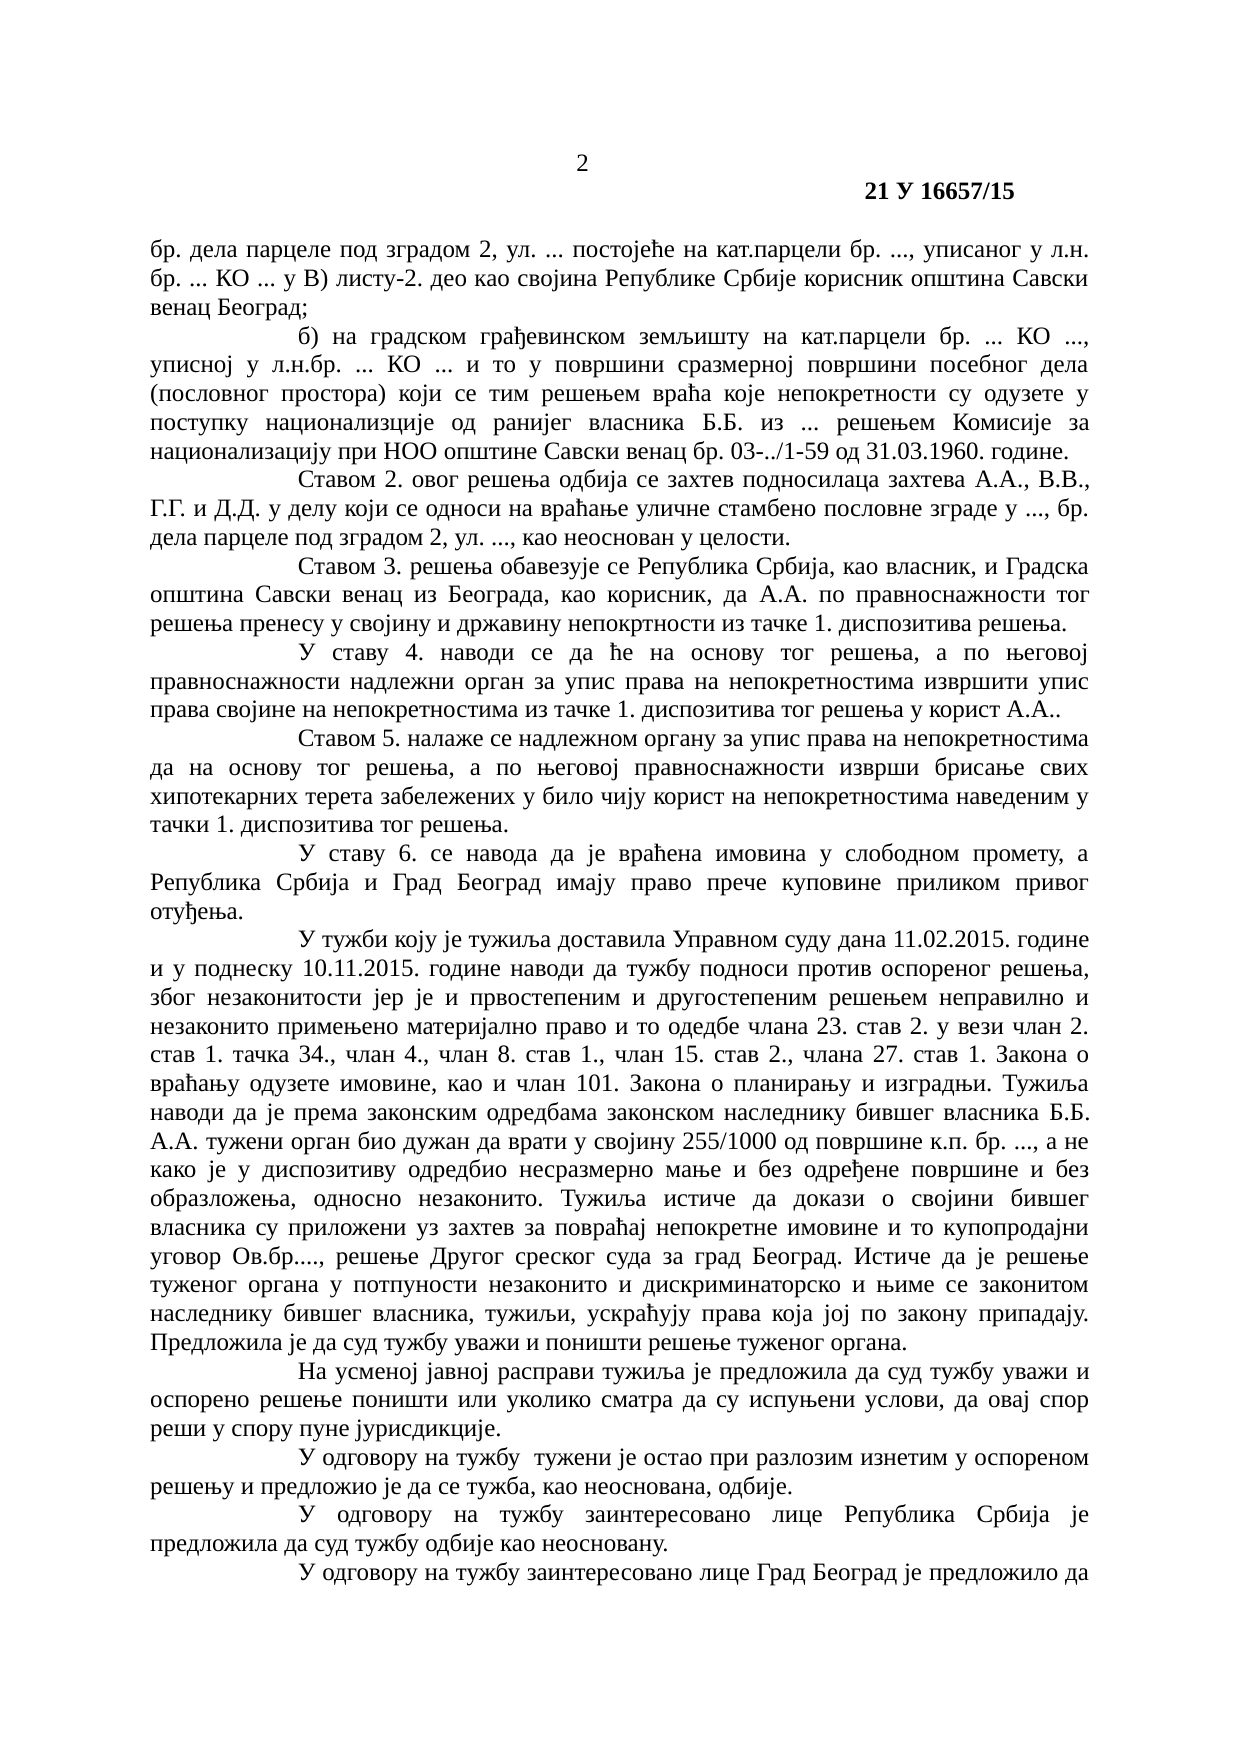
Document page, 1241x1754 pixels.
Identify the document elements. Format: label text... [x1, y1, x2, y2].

text У ставу 4. наводи се да ће на основу тог решења, а по његовој правноснажности надлежни орган за упис права на непокретностима извршити упис права својине на непокретностима из тачке 1. диспозитива тог решења у корист А.А.. [150, 637, 1090, 723]
text б) на градском грађевинском земљишту на кат.парцели бр. ... КО ..., уписној у л.н.бр. ... КО ... и то у површини сразмерној површини посебног дела (пословног простора) који се тим решењем враћа које непокретности су одузете у поступку национализције од ранијег власника Б.Б. из ... решењем Комисије за национализацију при НОО општине Савски венац бр. 03-../1-59 од 31.03.1960. године. [150, 321, 1090, 464]
text У одговору на тужбу заинтересовано лице Република Србија је предложила да суд тужбу одбије као неосновану. [150, 1499, 1090, 1557]
text Ставом 5. налаже се надлежном органу за упис права на непокретностима да на основу тог решења, а по његовој правноснажности изврши брисање свих хипотекарних терета забележених у било чију корист на непокретностима наведеним у тачки 1. диспозитива тог решења. [150, 723, 1090, 838]
text бр. дела парцеле под зградом 2, ул. ... постојеће на кат.парцели бр. ..., уписаног у л.н. бр. ... КО ... у В) листу-2. део као својина Републике Србије корисник општина Савски венац Београд; [150, 234, 1090, 321]
text На усменој јавној расправи тужиља је предложила да суд тужбу уважи и оспорено решење поништи или уколико сматра да су испуњени услови, да овај спор реши у спору пуне јурисдикције. [150, 1356, 1090, 1442]
text У одговору на тужбу заинтересовано лице Град Београд је предложило да [150, 1557, 1090, 1586]
text У одговору на тужбу тужени је остао при разлозим изнетим у оспореном решењу и предложио је да се тужба, као неоснована, одбије. [150, 1442, 1090, 1499]
text Ставом 2. овог решења одбија се захтев подносилаца захтева А.А., В.В., Г.Г. и Д.Д. у делу који се односи на враћање уличне стамбено пословне зграде у ..., бр. дела парцеле под зградом 2, ул. ..., као неоснован у целости. [150, 464, 1090, 551]
text Ставом 3. решења обавезује се Република Србија, као власник, и Градска општина Савски венац из Београда, као корисник, да А.А. по правноснажности тог решења пренесу у својину и државину непокртности из тачке 1. диспозитива решења. [150, 551, 1090, 637]
text У тужби коју је тужиља доставила Управном суду дана 11.02.2015. године и у поднеску 10.11.2015. године наводи да тужбу подноси против оспореног решења, због незаконитости јер је и првостепеним и другостепеним решењем неправилно и незаконито примењено материјално право и то одедбе члана 23. став 2. у вези члан 2. став 1. тачка 34., члан 4., члан 8. став 1., члан 15. став 2., члана 27. став 1. Закона о враћању одузете имовине, као и члан 101. Закона о планирању и изградњи. Тужиља наводи да је према законским одредбама законском наследнику бившег власника Б.Б. А.А. тужени орган био дужан да врати у својину 255/1000 од површине к.п. бр. ..., а не како је у диспозитиву одредбио несразмерно мање и без одређене површине и без образложења, односно незаконито. Тужиља истиче да докази о својини бившег власника су приложени уз захтев за повраћај непокретне имовине и то купопродајни уговор Ов.бр...., решење Другог среског суда за град Београд. Истиче да је решење туженог органа у потпуности незаконито и дискриминаторско и њиме се законитом наследнику бившег власника, тужиљи, ускраћују права која јој по закону припадају. Предложила је да суд тужбу уважи и поништи решење туженог органа. [150, 924, 1090, 1356]
text У ставу 6. се навода да је враћена имовина у слободном промету, а Република Србија и Град Београд имају право прече куповине приликом привог отуђења. [150, 838, 1090, 924]
